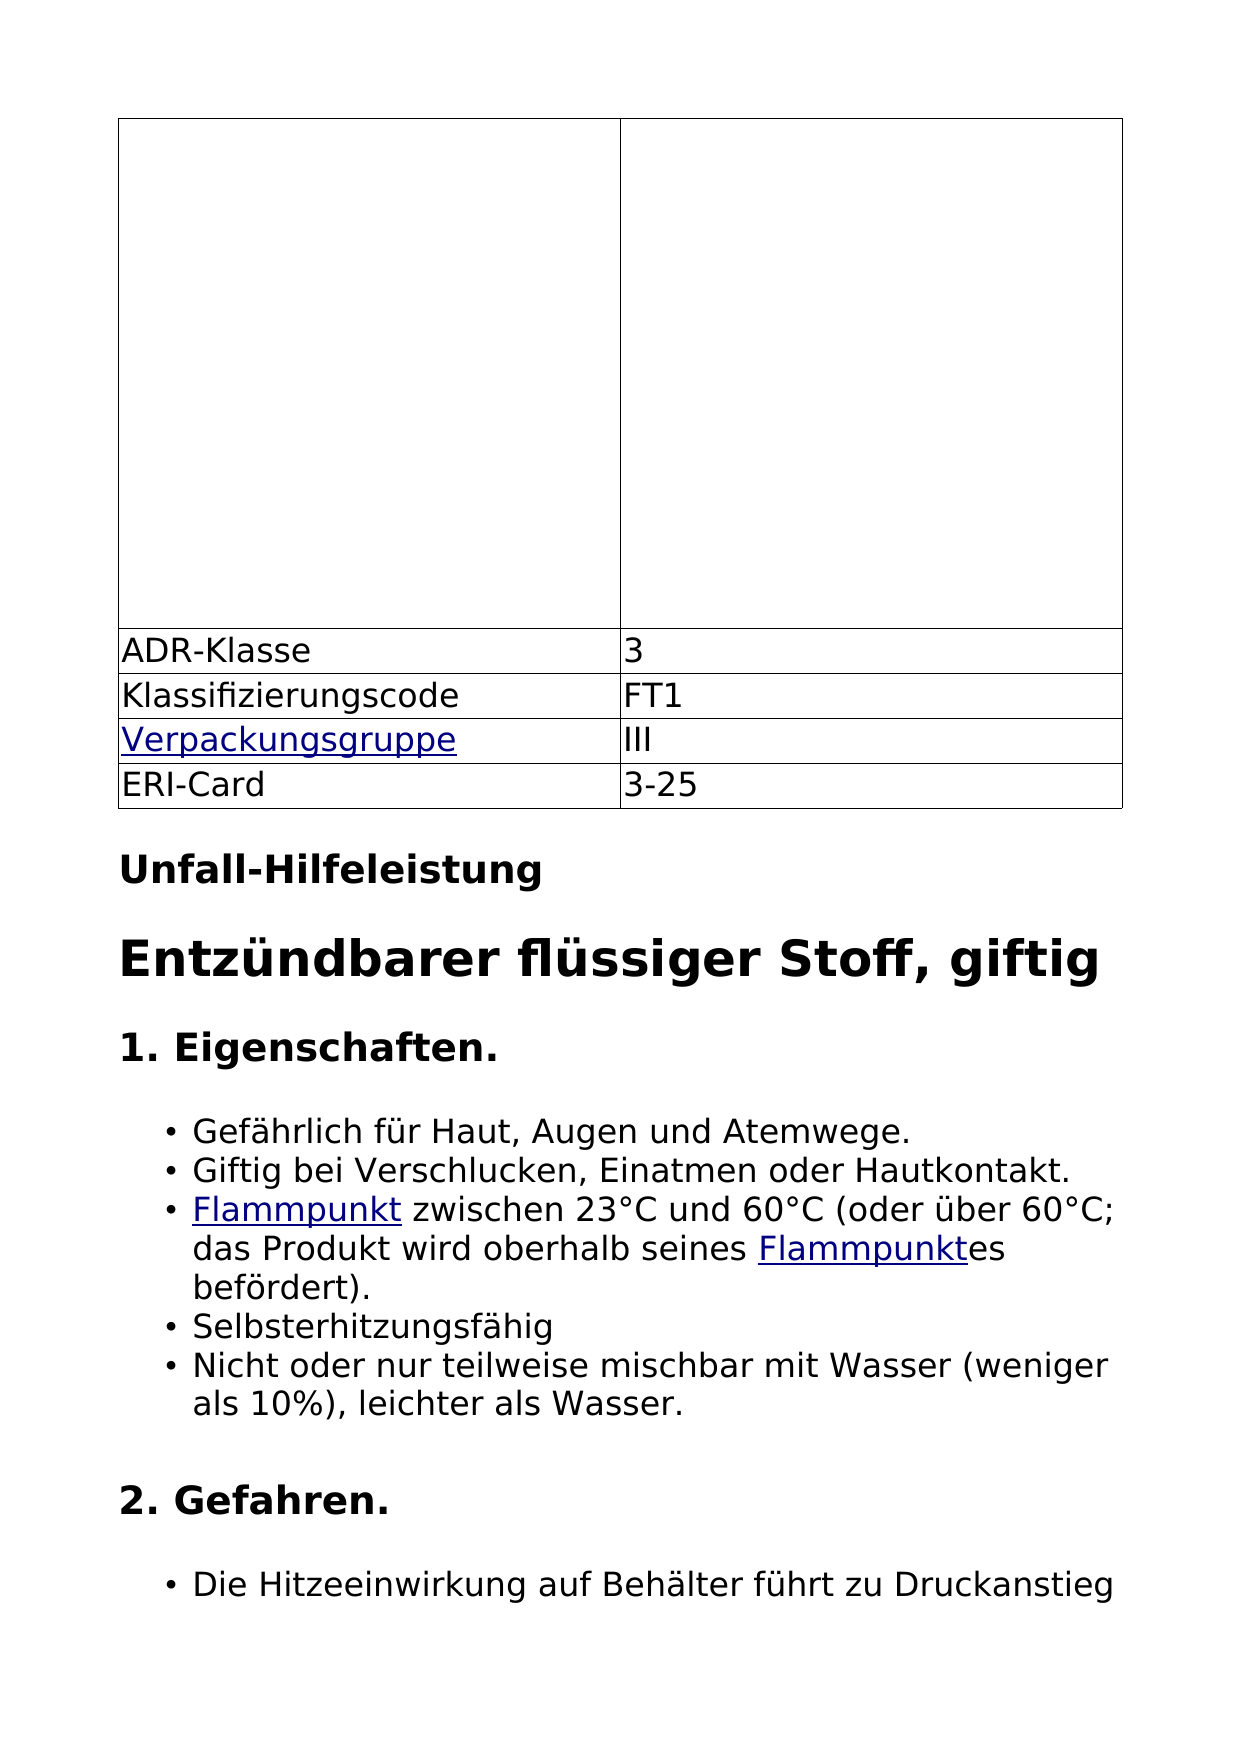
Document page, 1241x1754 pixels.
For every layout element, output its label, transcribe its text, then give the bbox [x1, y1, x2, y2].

table_cell [621, 119, 1122, 628]
table_cell FT1 [621, 674, 1122, 718]
list Flammpunkt zwischen 23°C und 60°C (oder über 60°C; das Produkt wird oberhalb seines Flammpunktes befördert). [177, 1191, 1122, 1307]
table_cell ERI-Card [119, 764, 620, 807]
subtitle Unfall-Hilfeleistung [118, 847, 1122, 892]
table_cell 3-25 [621, 764, 1122, 807]
table_cell III [621, 719, 1122, 763]
list Gefährlich für Haut, Augen und Atemwege. [177, 1113, 1122, 1152]
table_cell Verpackungsgruppe [119, 719, 620, 763]
subtitle 1. Eigenschaften. [118, 1026, 1122, 1071]
list Giftig bei Verschlucken, Einatmen oder Hautkontakt. [177, 1152, 1122, 1191]
list Nicht oder nur teilweise mischbar mit Wasser (weniger als 10%), leichter als Wasser. [177, 1346, 1122, 1424]
subtitle 2. Gefahren. [118, 1478, 1122, 1523]
table_cell Klassifizierungscode [119, 674, 620, 718]
subtitle Entzündbarer flüssiger Stoff, giftig [118, 930, 1122, 988]
list Die Hitzeeinwirkung auf Behälter führt zu Druckanstieg [177, 1565, 1122, 1604]
table_cell 3 [621, 629, 1122, 673]
table_cell ADR-Klasse [119, 629, 620, 673]
table_cell [119, 119, 620, 628]
list Selbsterhitzungsfähig [177, 1307, 1122, 1346]
